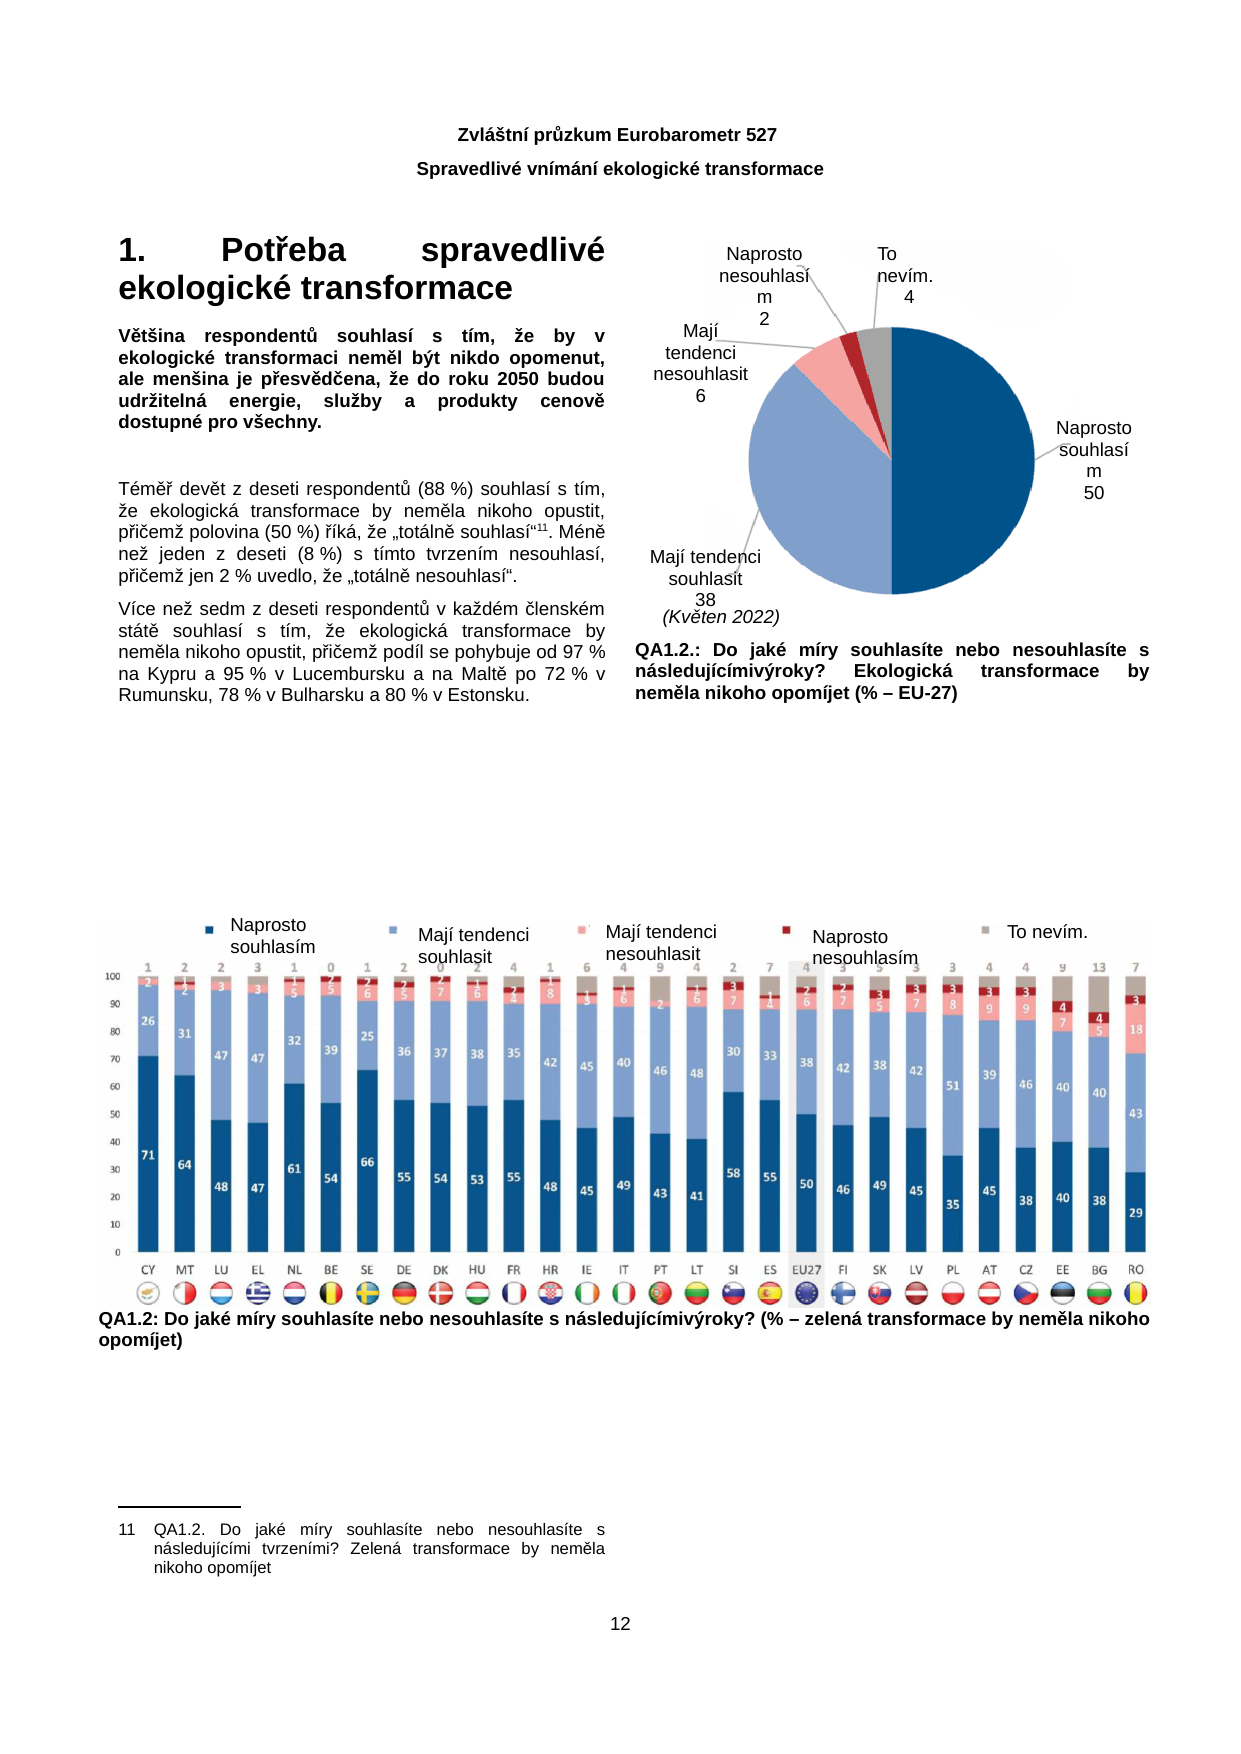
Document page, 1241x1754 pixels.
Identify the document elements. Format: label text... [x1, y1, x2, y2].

picture [609, 925, 617, 935]
text Téměř devět z deseti respondentů (88 %) souhlasí s tím, že ekologická transformace by neměla nikoho opustit, přičemž polovina (50 %) říká, že „totálně souhlasí“. Méně než jeden z deseti (8 %) s tímto tvrzením nesouhlasí, přičemž jen 2 % uvedlo, že „totálně nesouhlasí“. [118, 478, 605, 586]
picture [705, 242, 1081, 601]
text QA1.2. Do jaké míry souhlasíte nebo nesouhlasíte s následujícími tvrzeními? Zelená transformace by neměla nikoho opomíjet [118, 1519, 605, 1577]
text QA1.2.: Do jaké míry souhlasíte nebo nesouhlasíte s následujícímivýroky? Ekologická transformace by neměla nikoho opomíjet (% – EU-27) [635, 248, 1149, 703]
picture [98, 925, 1151, 1308]
text QA1.2: Do jaké míry souhlasíte nebo nesouhlasíte s následujícímivýroky? (% – zelená transformace by neměla nikoho opomíjet) [98, 1308, 1151, 1351]
text [293, 919, 1151, 925]
text Více než sedm z deseti respondentů v každém členském státě souhlasí s tím, že ekologická transformace by neměla nikoho opustit, přičemž podíl se pohybuje od 97 % na Kypru a 95 % v Lucembursku a na Maltě po 72 % v Rumunsku, 78 % v Bulharsku a 80 % v Estonsku. [118, 598, 605, 706]
text Většina respondentů souhlasí s tím, že by v ekologické transformaci neměl být nikdo opomenut, ale menšina je přesvědčena, že do roku 2050 budou udržitelná energie, služby a produkty cenově dostupné pro všechny. [118, 325, 605, 433]
subtitle 1. Potřeba spravedlivé ekologické transformace [118, 229, 605, 307]
